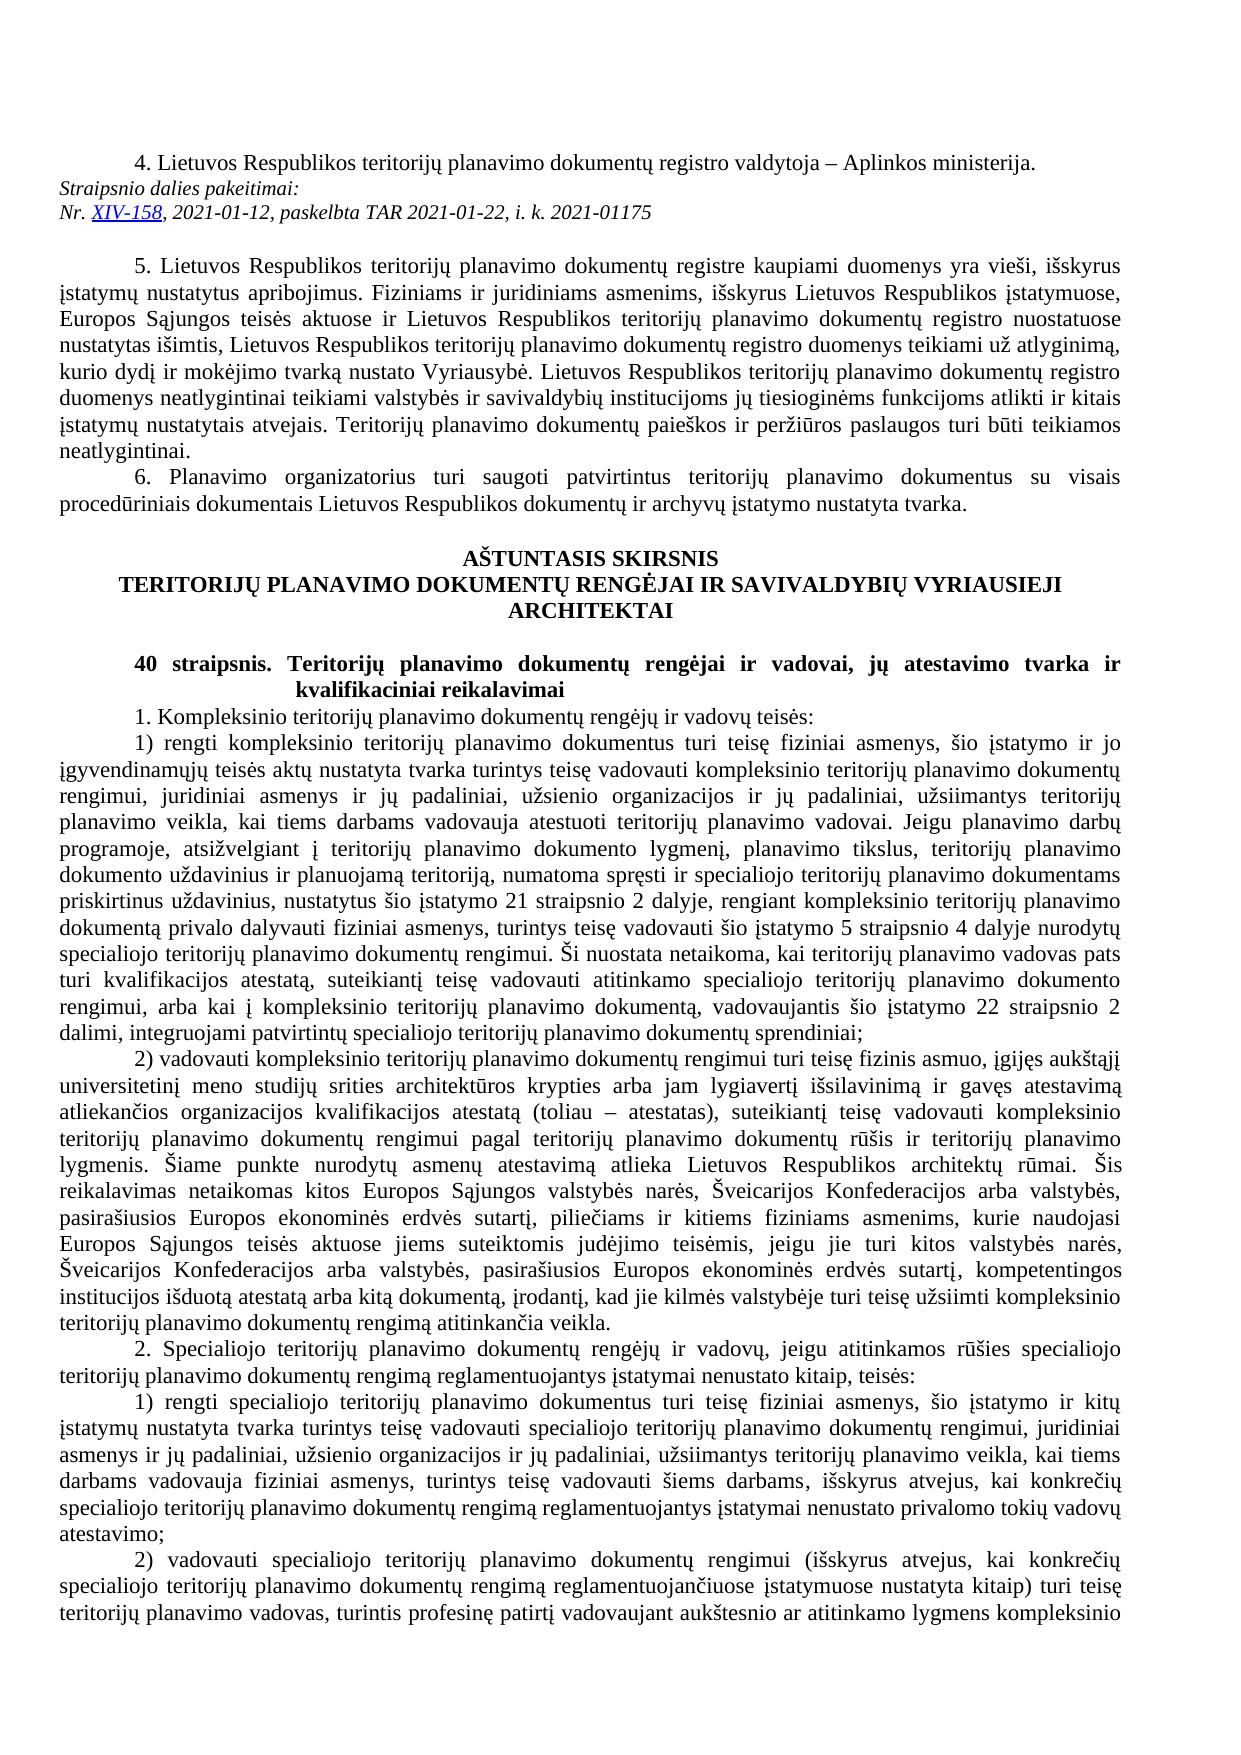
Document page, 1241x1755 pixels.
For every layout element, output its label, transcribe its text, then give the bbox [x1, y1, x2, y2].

text 1) rengti specialiojo teritorijų planavimo dokumentus turi teisę fiziniai asmenys, šio įstatymo ir kitų įstatymų nustatyta tvarka turintys teisę vadovauti specialiojo teritorijų planavimo dokumentų rengimui, juridiniai asmenys ir jų padaliniai, užsienio organizacijos ir jų padaliniai, užsiimantys teritorijų planavimo veikla, kai tiems darbams vadovauja fiziniai asmenys, turintys teisę vadovauti šiems darbams, išskyrus atvejus, kai konkrečių specialiojo teritorijų planavimo dokumentų rengimą reglamentuojantys įstatymai nenustato privalomo tokių vadovų atestavimo; [59, 1388, 1122, 1546]
text 2) vadovauti kompleksinio teritorijų planavimo dokumentų rengimui turi teisę fizinis asmuo, įgijęs aukštąjį universitetinį meno studijų srities architektūros krypties arba jam lygiavertį išsilavinimą ir gavęs atestavimą atliekančios organizacijos kvalifikacijos atestatą (toliau – atestatas), suteikiantį teisę vadovauti kompleksinio teritorijų planavimo dokumentų rengimui pagal teritorijų planavimo dokumentų rūšis ir teritorijų planavimo lygmenis. Šiame punkte nurodytų asmenų atestavimą atlieka Lietuvos Respublikos architektų rūmai. Šis reikalavimas netaikomas kitos Europos Sąjungos valstybės narės, Šveicarijos Konfederacijos arba valstybės, pasirašiusios Europos ekonominės erdvės sutartį, piliečiams ir kitiems fiziniams asmenims, kurie naudojasi Europos Sąjungos teisės aktuose jiems suteiktomis judėjimo teisėmis, jeigu jie turi kitos valstybės narės, Šveicarijos Konfederacijos arba valstybės, pasirašiusios Europos ekonominės erdvės sutartį, kompetentingos institucijos išduotą atestatą arba kitą dokumentą, įrodantį, kad jie kilmės valstybėje turi teisę užsiimti kompleksinio teritorijų planavimo dokumentų rengimą atitinkančia veikla. [59, 1046, 1122, 1335]
text 40 straipsnis. Teritorijų planavimo dokumentų rengėjai ir vadovai, jų atestavimo tvarka ir kvalifikaciniai reikalavimai [134, 650, 1122, 703]
text 1) rengti kompleksinio teritorijų planavimo dokumentus turi teisę fiziniai asmenys, šio įstatymo ir jo įgyvendinamųjų teisės aktų nustatyta tvarka turintys teisę vadovauti kompleksinio teritorijų planavimo dokumentų rengimui, juridiniai asmenys ir jų padaliniai, užsienio organizacijos ir jų padaliniai, užsiimantys teritorijų planavimo veikla, kai tiems darbams vadovauja atestuoti teritorijų planavimo vadovai. Jeigu planavimo darbų programoje, atsižvelgiant į teritorijų planavimo dokumento lygmenį, planavimo tikslus, teritorijų planavimo dokumento uždavinius ir planuojamą teritoriją, numatoma spręsti ir specialiojo teritorijų planavimo dokumentams priskirtinus uždavinius, nustatytus šio įstatymo 21 straipsnio 2 dalyje, rengiant kompleksinio teritorijų planavimo dokumentą privalo dalyvauti fiziniai asmenys, turintys teisę vadovauti šio įstatymo 5 straipsnio 4 dalyje nurodytų specialiojo teritorijų planavimo dokumentų rengimui. Ši nuostata netaikoma, kai teritorijų planavimo vadovas pats turi kvalifikacijos atestatą, suteikiantį teisę vadovauti atitinkamo specialiojo teritorijų planavimo dokumento rengimui, arba kai į kompleksinio teritorijų planavimo dokumentą, vadovaujantis šio įstatymo 22 straipsnio 2 dalimi, integruojami patvirtintų specialiojo teritorijų planavimo dokumentų sprendiniai; [59, 729, 1122, 1046]
text 6. Planavimo organizatorius turi saugoti patvirtintus teritorijų planavimo dokumentus su visais procedūriniais dokumentais Lietuvos Respublikos dokumentų ir archyvų įstatymo nustatyta tvarka. [59, 463, 1122, 516]
text 4. Lietuvos Respublikos teritorijų planavimo dokumentų registro valdytoja – Aplinkos ministerija. [59, 147, 1122, 176]
text TERITORIJŲ PLANAVIMO DOKUMENTŲ RENGĖJAI IR SAVIVALDYBIŲ VYRIAUSIEJI ARCHITEKTAI [59, 571, 1122, 624]
text 5. Lietuvos Respublikos teritorijų planavimo dokumentų registre kaupiami duomenys yra vieši, išskyrus įstatymų nustatytus apribojimus. Fiziniams ir juridiniams asmenims, išskyrus Lietuvos Respublikos įstatymuose, Europos Sąjungos teisės aktuose ir Lietuvos Respublikos teritorijų planavimo dokumentų registro nuostatuose nustatytas išimtis, Lietuvos Respublikos teritorijų planavimo dokumentų registro duomenys teikiami už atlyginimą, kurio dydį ir mokėjimo tvarką nustato Vyriausybė. Lietuvos Respublikos teritorijų planavimo dokumentų registro duomenys neatlygintinai teikiami valstybės ir savivaldybių institucijoms jų tiesioginėms funkcijoms atlikti ir kitais įstatymų nustatytais atvejais. Teritorijų planavimo dokumentų paieškos ir peržiūros paslaugos turi būti teikiamos neatlygintinai. [59, 252, 1122, 463]
text 2) vadovauti specialiojo teritorijų planavimo dokumentų rengimui (išskyrus atvejus, kai konkrečių specialiojo teritorijų planavimo dokumentų rengimą reglamentuojančiuose įstatymuose nustatyta kitaip) turi teisę teritorijų planavimo vadovas, turintis profesinę patirtį vadovaujant aukštesnio ar atitinkamo lygmens kompleksinio [59, 1546, 1122, 1625]
text Straipsnio dalies pakeitimai: [59, 176, 1122, 200]
text Nr. XIV-158, 2021-01-12, paskelbta TAR 2021-01-22, i. k. 2021-01175 [59, 200, 1122, 224]
text 2. Specialiojo teritorijų planavimo dokumentų rengėjų ir vadovų, jeigu atitinkamos rūšies specialiojo teritorijų planavimo dokumentų rengimą reglamentuojantys įstatymai nenustato kitaip, teisės: [59, 1335, 1122, 1388]
text AŠTUNTASIS SKIRSNIS [59, 545, 1122, 571]
text 1. Kompleksinio teritorijų planavimo dokumentų rengėjų ir vadovų teisės: [59, 703, 1122, 729]
